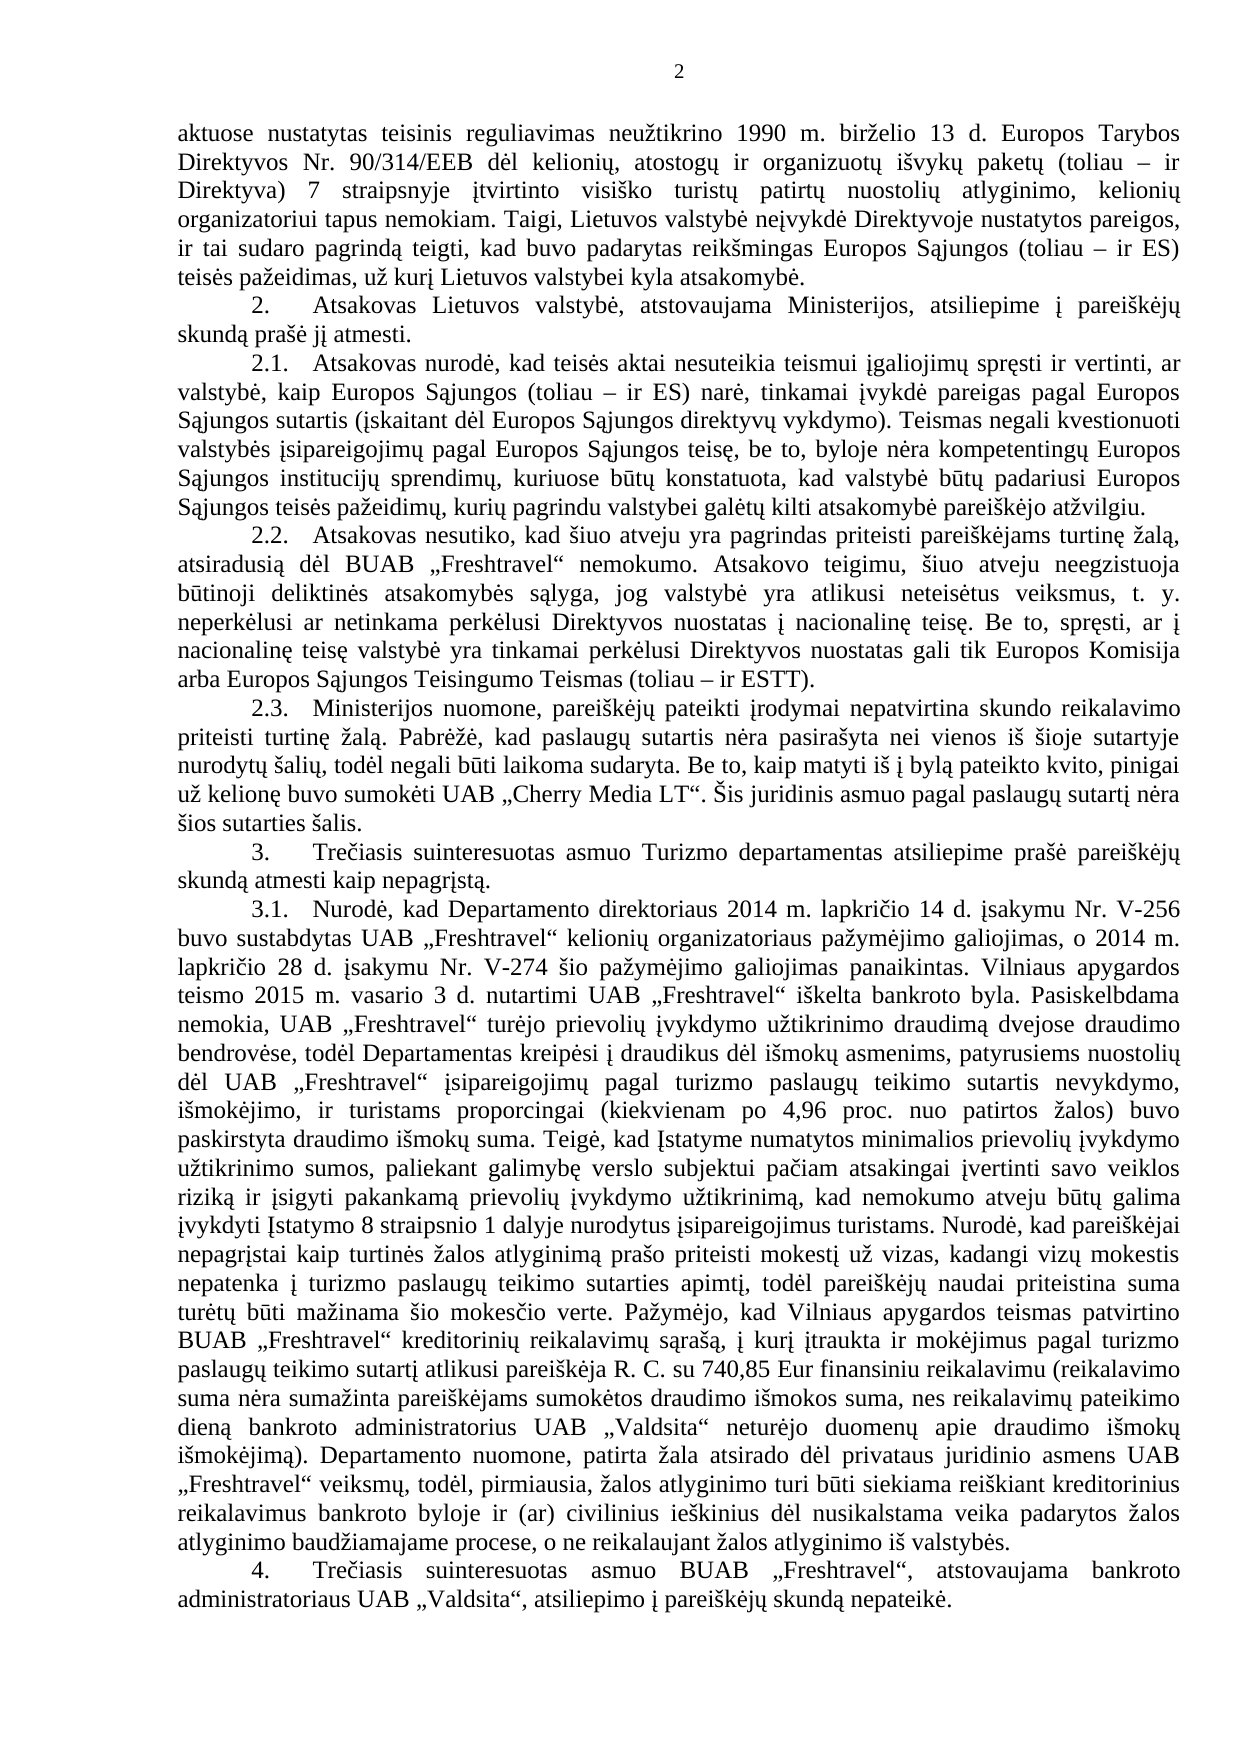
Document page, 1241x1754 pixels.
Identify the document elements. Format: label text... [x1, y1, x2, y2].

text 2.2. Atsakovas nesutiko, kad šiuo atveju yra pagrindas priteisti pareiškėjams turtinę žalą, atsiradusią dėl BUAB „Freshtravel“ nemokumo. Atsakovo teigimu, šiuo atveju neegzistuoja būtinoji deliktinės atsakomybės sąlyga, jog valstybė yra atlikusi neteisėtus veiksmus, t. y. neperkėlusi ar netinkama perkėlusi Direktyvos nuostatas į nacionalinę teisę. Be to, spręsti, ar į nacionalinę teisę valstybė yra tinkamai perkėlusi Direktyvos nuostatas gali tik Europos Komisija arba Europos Sąjungos Teisingumo Teismas (toliau – ir ESTT). [177, 521, 1181, 693]
text aktuose nustatytas teisinis reguliavimas neužtikrino 1990 m. birželio 13 d. Europos Tarybos Direktyvos Nr. 90/314/EEB dėl kelionių, atostogų ir organizuotų išvykų paketų (toliau – ir Direktyva) 7 straipsnyje įtvirtinto visiško turistų patirtų nuostolių atlyginimo, kelionių organizatoriui tapus nemokiam. Taigi, Lietuvos valstybė neįvykdė Direktyvoje nustatytos pareigos, ir tai sudaro pagrindą teigti, kad buvo padarytas reikšmingas Europos Sąjungos (toliau – ir ES) teisės pažeidimas, už kurį Lietuvos valstybei kyla atsakomybė. [177, 118, 1181, 291]
text 3. Trečiasis suinteresuotas asmuo Turizmo departamentas atsiliepime prašė pareiškėjų skundą atmesti kaip nepagrįstą. [177, 837, 1181, 894]
text 2.3. Ministerijos nuomone, pareiškėjų pateikti įrodymai nepatvirtina skundo reikalavimo priteisti turtinę žalą. Pabrėžė, kad paslaugų sutartis nėra pasirašyta nei vienos iš šioje sutartyje nurodytų šalių, todėl negali būti laikoma sudaryta. Be to, kaip matyti iš į bylą pateikto kvito, pinigai už kelionę buvo sumokėti UAB „Cherry Media LT“. Šis juridinis asmuo pagal paslaugų sutartį nėra šios sutarties šalis. [177, 693, 1181, 837]
text 3.1. Nurodė, kad Departamento direktoriaus 2014 m. lapkričio 14 d. įsakymu Nr. V-256 buvo sustabdytas UAB „Freshtravel“ kelionių organizatoriaus pažymėjimo galiojimas, o 2014 m. lapkričio 28 d. įsakymu Nr. V-274 šio pažymėjimo galiojimas panaikintas. Vilniaus apygardos teismo 2015 m. vasario 3 d. nutartimi UAB „Freshtravel“ iškelta bankroto byla. Pasiskelbdama nemokia, UAB „Freshtravel“ turėjo prievolių įvykdymo užtikrinimo draudimą dvejose draudimo bendrovėse, todėl Departamentas kreipėsi į draudikus dėl išmokų asmenims, patyrusiems nuostolių dėl UAB „Freshtravel“ įsipareigojimų pagal turizmo paslaugų teikimo sutartis nevykdymo, išmokėjimo, ir turistams proporcingai (kiekvienam po 4,96 proc. nuo patirtos žalos) buvo paskirstyta draudimo išmokų suma. Teigė, kad Įstatyme numatytos minimalios prievolių įvykdymo užtikrinimo sumos, paliekant galimybę verslo subjektui pačiam atsakingai įvertinti savo veiklos riziką ir įsigyti pakankamą prievolių įvykdymo užtikrinimą, kad nemokumo atveju būtų galima įvykdyti Įstatymo 8 straipsnio 1 dalyje nurodytus įsipareigojimus turistams. Nurodė, kad pareiškėjai nepagrįstai kaip turtinės žalos atlyginimą prašo priteisti mokestį už vizas, kadangi vizų mokestis nepatenka į turizmo paslaugų teikimo sutarties apimtį, todėl pareiškėjų naudai priteistina suma turėtų būti mažinama šio mokesčio verte. Pažymėjo, kad Vilniaus apygardos teismas patvirtino BUAB „Freshtravel“ kreditorinių reikalavimų sąrašą, į kurį įtraukta ir mokėjimus pagal turizmo paslaugų teikimo sutartį atlikusi pareiškėja R. C. su 740,85 Eur finansiniu reikalavimu (reikalavimo suma nėra sumažinta pareiškėjams sumokėtos draudimo išmokos suma, nes reikalavimų pateikimo dieną bankroto administratorius UAB „Valdsita“ neturėjo duomenų apie draudimo išmokų išmokėjimą). Departamento nuomone, patirta žala atsirado dėl privataus juridinio asmens UAB „Freshtravel“ veiksmų, todėl, pirmiausia, žalos atlyginimo turi būti siekiama reiškiant kreditorinius reikalavimus bankroto byloje ir (ar) civilinius ieškinius dėl nusikalstama veika padarytos žalos atlyginimo baudžiamajame procese, o ne reikalaujant žalos atlyginimo iš valstybės. [177, 894, 1181, 1556]
text 4. Trečiasis suinteresuotas asmuo BUAB „Freshtravel“, atstovaujama bankroto administratoriaus UAB „Valdsita“, atsiliepimo į pareiškėjų skundą nepateikė. [177, 1556, 1181, 1613]
text 2.1. Atsakovas nurodė, kad teisės aktai nesuteikia teismui įgaliojimų spręsti ir vertinti, ar valstybė, kaip Europos Sąjungos (toliau – ir ES) narė, tinkamai įvykdė pareigas pagal Europos Sąjungos sutartis (įskaitant dėl Europos Sąjungos direktyvų vykdymo). Teismas negali kvestionuoti valstybės įsipareigojimų pagal Europos Sąjungos teisę, be to, byloje nėra kompetentingų Europos Sąjungos institucijų sprendimų, kuriuose būtų konstatuota, kad valstybė būtų padariusi Europos Sąjungos teisės pažeidimų, kurių pagrindu valstybei galėtų kilti atsakomybė pareiškėjo atžvilgiu. [177, 348, 1181, 521]
text 2. Atsakovas Lietuvos valstybė, atstovaujama Ministerijos, atsiliepime į pareiškėjų skundą prašė jį atmesti. [177, 291, 1181, 348]
